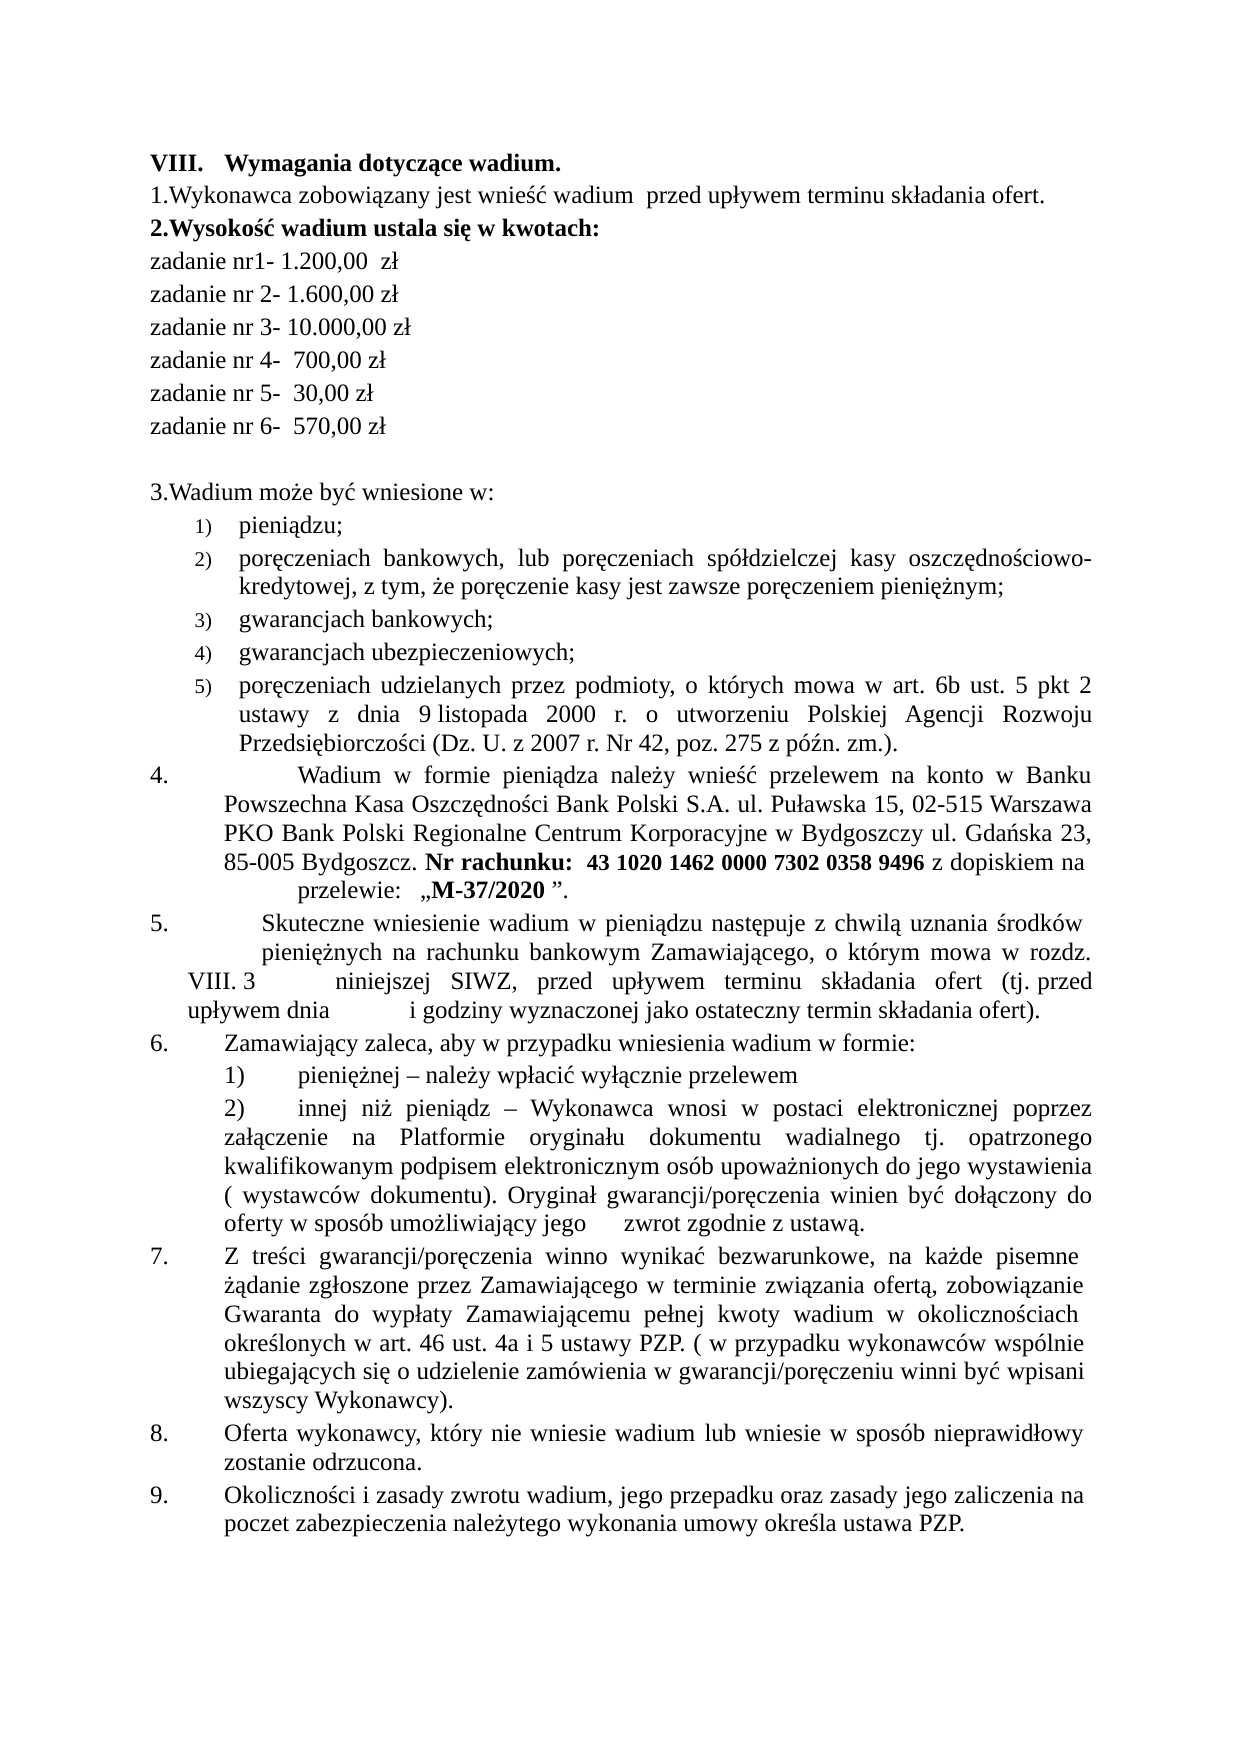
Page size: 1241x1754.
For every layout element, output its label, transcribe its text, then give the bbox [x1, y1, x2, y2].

text zadanie nr 5- 30,00 zł [150, 378, 1093, 407]
text 3.Wadium może być wniesione w: [150, 477, 1093, 506]
text 1.Wykonawca zobowiązany jest wnieść wadium przed upływem terminu składania ofert. [150, 181, 1093, 209]
text 8. Oferta wykonawcy, który nie wniesie wadium lub wniesie w sposób nieprawidłowy zostanie odrzucona. [150, 1418, 1093, 1476]
text 7. Z treści gwarancji/poręczenia winno wynikać bezwarunkowe, na każde pisemne żądanie zgłoszone przez Zamawiającego w terminie związania ofertą, zobowiązanie Gwaranta do wypłaty Zamawiającemu pełnej kwoty wadium w okolicznościach określonych w art. 46 ust. 4a i 5 ustawy PZP. ( w przypadku wykonawców wspólnie ubiegających się o udzielenie zamówienia w gwarancji/poręczeniu winni być wpisani wszyscy Wykonawcy). [150, 1241, 1093, 1414]
text zadanie nr 2- 1.600,00 zł [150, 279, 1093, 308]
list gwarancjach bankowych; [194, 604, 1093, 633]
text zadanie nr 4- 700,00 zł [150, 345, 1093, 374]
list gwarancjach ubezpieczeniowych; [194, 637, 1093, 666]
text zadanie nr 6- 570,00 zł [150, 411, 1093, 440]
text 6. Zamawiający zaleca, aby w przypadku wniesienia wadium w formie: [150, 1028, 1093, 1056]
text zadanie nr1- 1.200,00 zł [150, 246, 1093, 275]
text VIII. Wymagania dotyczące wadium. [150, 148, 1093, 176]
text 4. Wadium w formie pieniądza należy wnieść przelewem na konto w Banku Powszechna Kasa Oszczędności Bank Polski S.A. ul. Puławska 15, 02-515 Warszawa PKO Bank Polski Regionalne Centrum Korporacyjne w Bydgoszczy ul. Gdańska 23, 85-005 Bydgoszcz. Nr rachunku: 43 1020 1462 0000 7302 0358 9496 z dopiskiem na przelewie: „M-37/2020 ”. [150, 761, 1093, 904]
list pieniądzu; [194, 510, 1093, 538]
text 9. Okoliczności i zasady zwrotu wadium, jego przepadku oraz zasady jego zaliczenia na poczet zabezpieczenia należytego wykonania umowy określa ustawa PZP. [150, 1480, 1093, 1537]
text 2) innej niż pieniądz – Wykonawca wnosi w postaci elektronicznej poprzez załączenie na Platformie oryginału dokumentu wadialnego tj. opatrzonego kwalifikowanym podpisem elektronicznym osób upoważnionych do jego wystawienia ( wystawców dokumentu). Oryginał gwarancji/poręczenia winien być dołączony do oferty w sposób umożliwiający jego zwrot zgodnie z ustawą. [224, 1093, 1093, 1237]
text zadanie nr 3- 10.000,00 zł [150, 312, 1093, 341]
text 2.Wysokość wadium ustala się w kwotach: [150, 213, 1093, 242]
list poręczeniach bankowych, lub poręczeniach spółdzielczej kasy oszczędnościowo-kredytowej, z tym, że poręczenie kasy jest zawsze poręczeniem pieniężnym; [194, 543, 1093, 600]
text 1) pieniężnej – należy wpłacić wyłącznie przelewem [150, 1061, 1093, 1089]
text 5. Skuteczne wniesienie wadium w pieniądzu następuje z chwilą uznania środków pieniężnych na rachunku bankowym Zamawiającego, o którym mowa w rozdz. VIII. 3 niniejszej SIWZ, przed upływem terminu składania ofert (tj. przed upływem dnia i godziny wyznaczonej jako ostateczny termin składania ofert). [150, 908, 1093, 1023]
list poręczeniach udzielanych przez podmioty, o których mowa w art. 6b ust. 5 pkt 2 ustawy z dnia 9 listopada 2000 r. o utworzeniu Polskiej Agencji Rozwoju Przedsiębiorczości (Dz. U. z 2007 r. Nr 42, poz. 275 z późn. zm.). [194, 670, 1093, 756]
